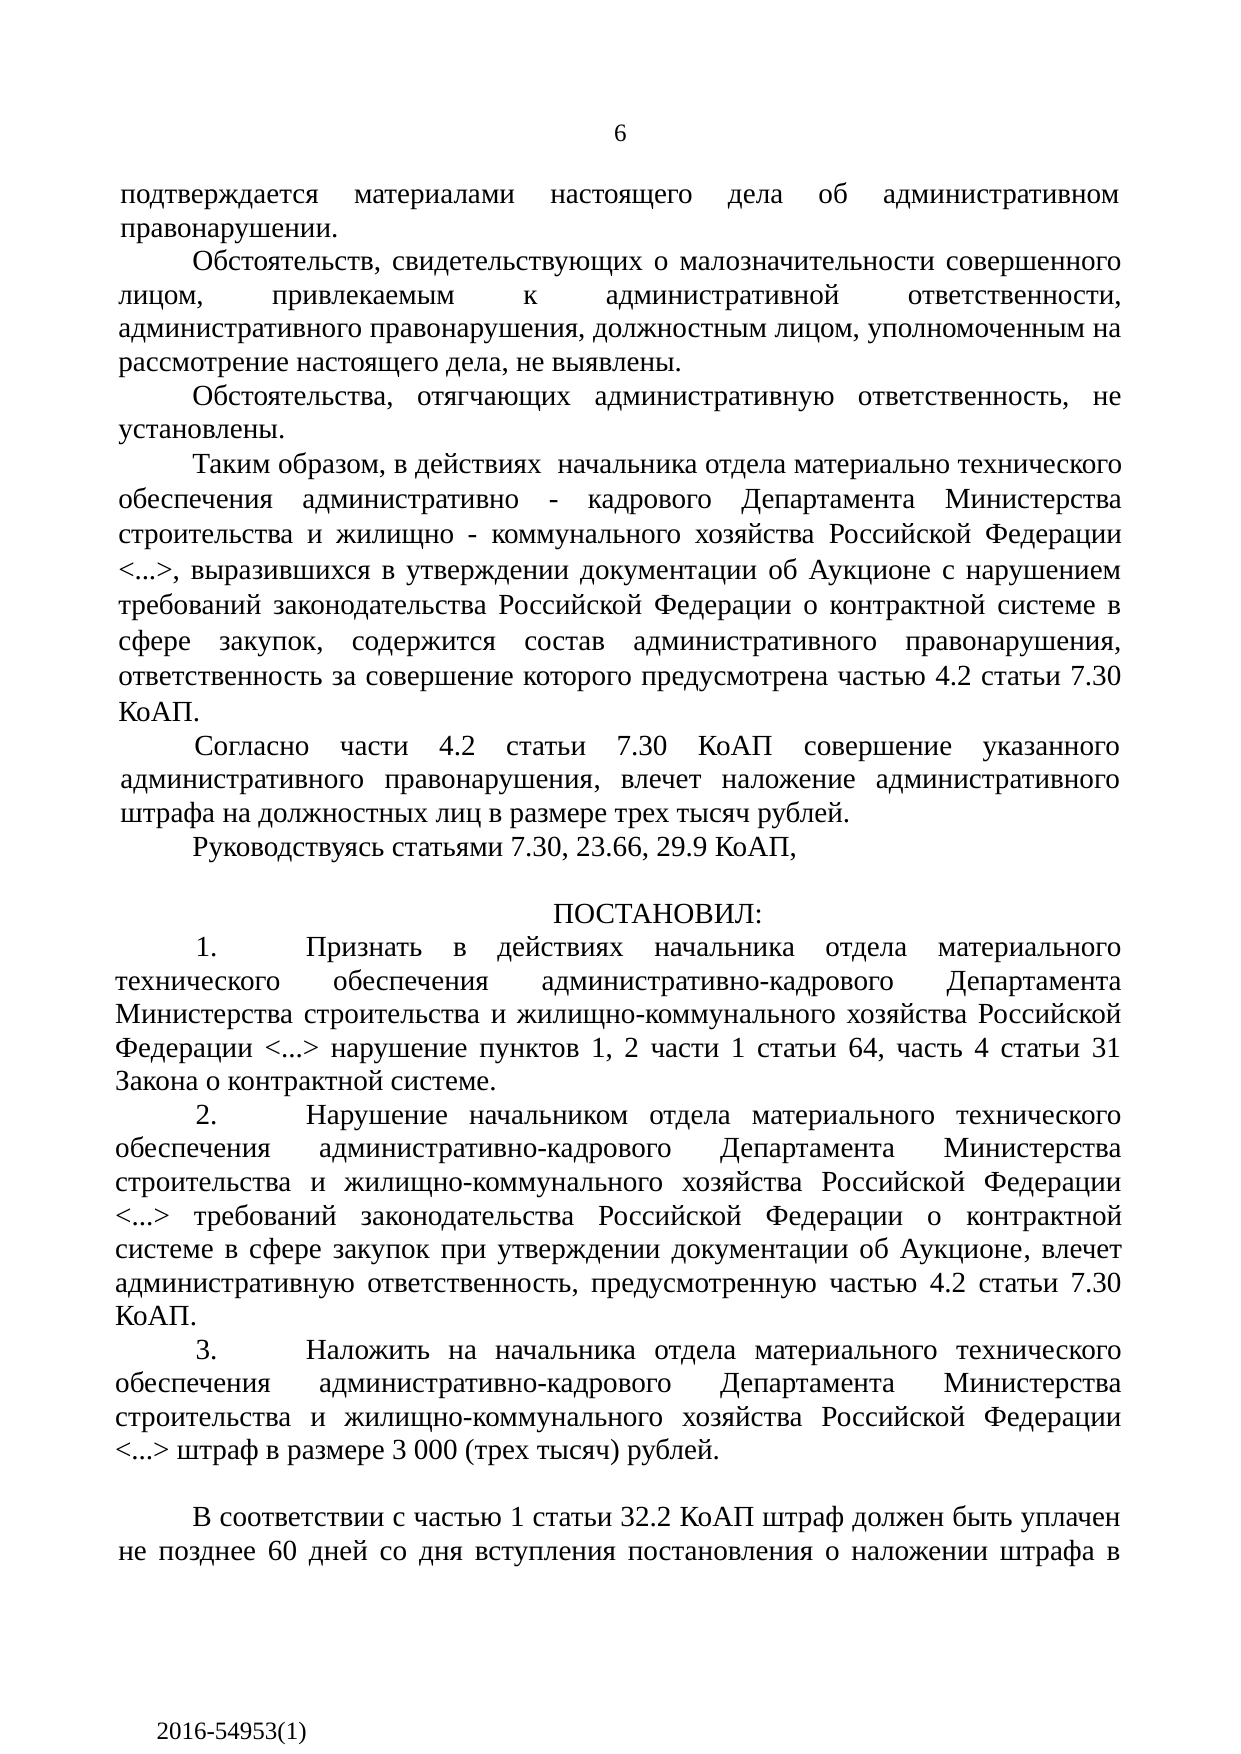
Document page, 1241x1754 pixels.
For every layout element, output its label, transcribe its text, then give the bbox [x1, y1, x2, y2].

list Наложить на начальника отдела материального технического обеспечения административно-кадрового Департамента Министерства строительства и жилищно-коммунального хозяйства Российской Федерации <...> штраф в размере 3 000 (трех тысяч) рублей. [115, 1332, 1122, 1466]
list Признать в действиях начальника отдела материального технического обеспечения административно-кадрового Департамента Министерства строительства и жилищно-коммунального хозяйства Российской Федерации <...> нарушение пунктов 1, 2 части 1 статьи 64, часть 4 статьи 31 Закона о контрактной системе. [115, 929, 1122, 1097]
text Обстоятельств, свидетельствующих о малозначительности совершенного лицом, привлекаемым к административной ответственности, административного правонарушения, должностным лицом, уполномоченным на рассмотрение настоящего дела, не выявлены. [118, 243, 1122, 378]
list Нарушение начальником отдела материального технического обеспечения административно-кадрового Департамента Министерства строительства и жилищно-коммунального хозяйства Российской Федерации <...> требований законодательства Российской Федерации о контрактной системе в сфере закупок при утверждении документации об Аукционе, влечет административную ответственность, предусмотренную частью 4.2 статьи 7.30 КоАП. [115, 1097, 1122, 1332]
text подтверждается материалами настоящего дела об административном правонарушении. [120, 176, 1120, 243]
text ПОСТАНОВИЛ: [118, 896, 1122, 929]
text Таким образом, в действиях начальника отдела материально технического обеспечения административно - кадрового Департамента Министерства строительства и жилищно - коммунального хозяйства Российской Федерации <...>, выразившихся в утверждении документации об Аукционе с нарушением требований законодательства Российской Федерации о контрактной системе в сфере закупок, содержится состав административного правонарушения, ответственность за совершение которого предусмотрена частью 4.2 статьи 7.30 КоАП. [118, 445, 1122, 728]
text Обстоятельства, отягчающих административную ответственность, не установлены. [118, 378, 1122, 445]
text В соответствии с частью 1 статьи 32.2 КоАП штраф должен быть уплачен не позднее 60 дней со дня вступления постановления о наложении штрафа в [118, 1499, 1122, 1567]
text Согласно части 4.2 статьи 7.30 КоАП совершение указанного административного правонарушения, влечет наложение административного штрафа на должностных лиц в размере трех тысяч рублей. [120, 728, 1120, 829]
text Руководствуясь статьями 7.30, 23.66, 29.9 КоАП, [118, 829, 1122, 862]
